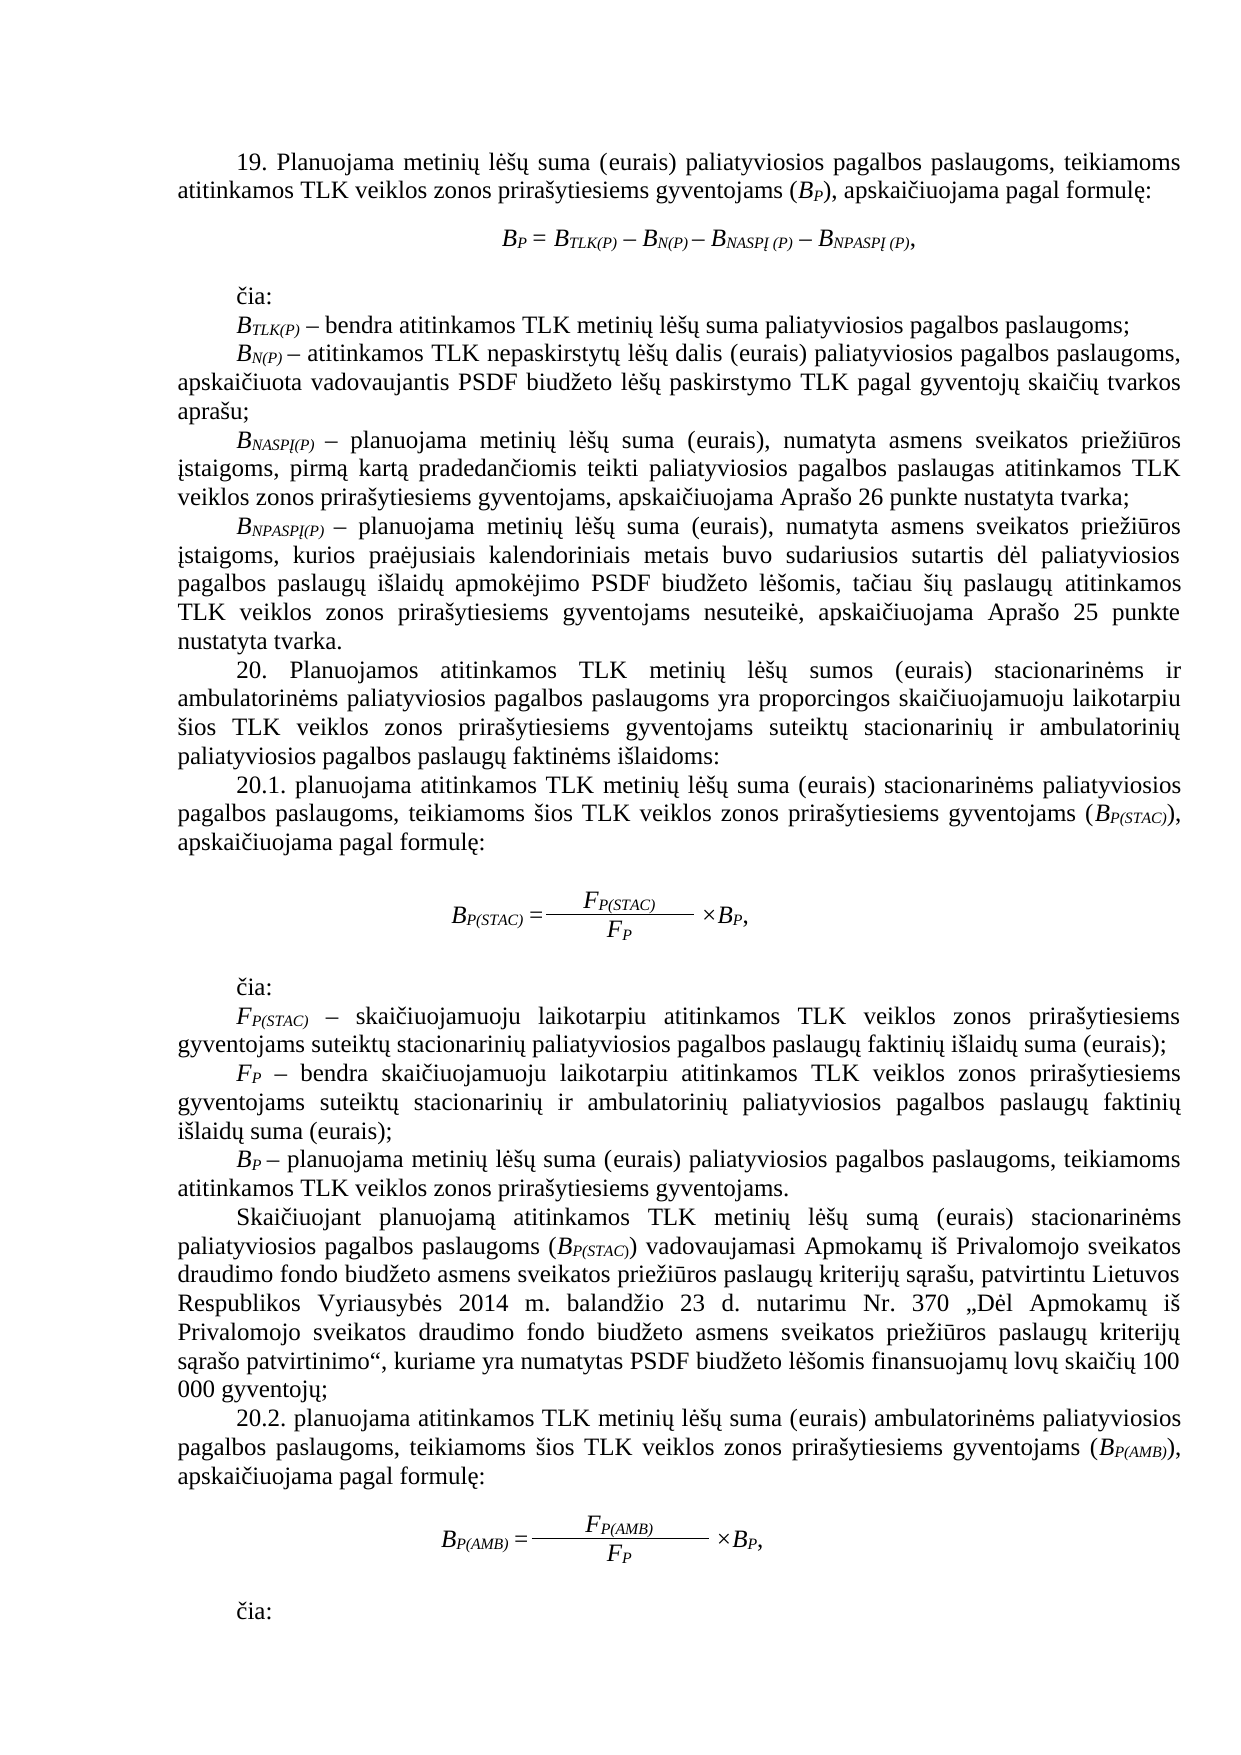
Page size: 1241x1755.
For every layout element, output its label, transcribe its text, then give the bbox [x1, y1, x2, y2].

table_header FP(AMB) [532, 1509, 709, 1537]
text čia: [177, 972, 1181, 1001]
table_cell FP [546, 915, 694, 943]
text FP(STAC) – skaičiuojamuoju laikotarpiu atitinkamos TLK veiklos zonos prirašytiesiems gyventojams suteiktų stacionarinių paliatyviosios pagalbos paslaugų faktinių išlaidų suma (eurais); [177, 1001, 1181, 1058]
text 19. Planuojama metinių lėšų suma (eurais) paliatyviosios pagalbos paslaugoms, teikiamoms atitinkamos TLK veiklos zonos prirašytiesiems gyventojams (BP), apskaičiuojama pagal formulę: [177, 147, 1181, 204]
text BNASPĮ(P) – planuojama metinių lėšų suma (eurais), numatyta asmens sveikatos priežiūros įstaigoms, pirmą kartą pradedančiomis teikti paliatyviosios pagalbos paslaugas atitinkamos TLK veiklos zonos prirašytiesiems gyventojams, apskaičiuojama Aprašo 26 punkte nustatyta tvarka; [177, 425, 1181, 511]
table_header BP(STAC) = [207, 885, 546, 943]
table_header BP(AMB) = [207, 1509, 532, 1567]
text 20. Planuojamos atitinkamos TLK metinių lėšų sumos (eurais) stacionarinėms ir ambulatorinėms paliatyviosios pagalbos paslaugoms yra proporcingos skaičiuojamuoju laikotarpiu šios TLK veiklos zonos prirašytiesiems gyventojams suteiktų stacionarinių ir ambulatorinių paliatyviosios pagalbos paslaugų faktinėms išlaidoms: [177, 655, 1181, 770]
text BN(P) – atitinkamos TLK nepaskirstytų lėšų dalis (eurais) paliatyviosios pagalbos paslaugoms, apskaičiuota vadovaujantis PSDF biudžeto lėšų paskirstymo TLK pagal gyventojų skaičių tvarkos aprašu; [177, 338, 1181, 425]
text čia: [177, 1596, 1181, 1625]
text BTLK(P) – bendra atitinkamos TLK metinių lėšų suma paliatyviosios pagalbos paslaugoms; [177, 310, 1181, 338]
table_header FP(STAC) [546, 885, 694, 913]
table_cell FP [532, 1539, 709, 1567]
text BNPASPĮ(P) – planuojama metinių lėšų suma (eurais), numatyta asmens sveikatos priežiūros įstaigoms, kurios praėjusiais kalendoriniais metais buvo sudariusios sutartis dėl paliatyviosios pagalbos paslaugų išlaidų apmokėjimo PSDF biudžeto lėšomis, tačiau šių paslaugų atitinkamos TLK veiklos zonos prirašytiesiems gyventojams nesuteikė, apskaičiuojama Aprašo 25 punkte nustatyta tvarka. [177, 511, 1181, 655]
text Skaičiuojant planuojamą atitinkamos TLK metinių lėšų sumą (eurais) stacionarinėms paliatyviosios pagalbos paslaugoms (BP(STAC)) vadovaujamasi Apmokamų iš Privalomojo sveikatos draudimo fondo biudžeto asmens sveikatos priežiūros paslaugų kriterijų sąrašu, patvirtintu Lietuvos Respublikos Vyriausybės 2014 m. balandžio 23 d. nutarimu Nr. 370 „Dėl Apmokamų iš Privalomojo sveikatos draudimo fondo biudžeto asmens sveikatos priežiūros paslaugų kriterijų sąrašo patvirtinimo“, kuriame yra numatytas PSDF biudžeto lėšomis finansuojamų lovų skaičių 100 000 gyventojų; [177, 1202, 1181, 1403]
text FP – bendra skaičiuojamuoju laikotarpiu atitinkamos TLK veiklos zonos prirašytiesiems gyventojams suteiktų stacionarinių ir ambulatorinių paliatyviosios pagalbos paslaugų faktinių išlaidų suma (eurais); [177, 1058, 1181, 1144]
text čia: [177, 281, 1181, 310]
text 20.1. planuojama atitinkamos TLK metinių lėšų suma (eurais) stacionarinėms paliatyviosios pagalbos paslaugoms, teikiamoms šios TLK veiklos zonos prirašytiesiems gyventojams (BP(STAC)), apskaičiuojama pagal formulę: [177, 770, 1181, 856]
text BP = BTLK(P) – BN(P) – BNASPĮ (P) – BNPASPĮ (P), [236, 223, 1181, 252]
table_header ×BP, [709, 1509, 1152, 1567]
text 20.2. planuojama atitinkamos TLK metinių lėšų suma (eurais) ambulatorinėms paliatyviosios pagalbos paslaugoms, teikiamoms šios TLK veiklos zonos prirašytiesiems gyventojams (BP(AMB)), apskaičiuojama pagal formulę: [177, 1403, 1181, 1489]
table_header ×BP, [694, 885, 1152, 943]
text BP – planuojama metinių lėšų suma (eurais) paliatyviosios pagalbos paslaugoms, teikiamoms atitinkamos TLK veiklos zonos prirašytiesiems gyventojams. [177, 1144, 1181, 1202]
